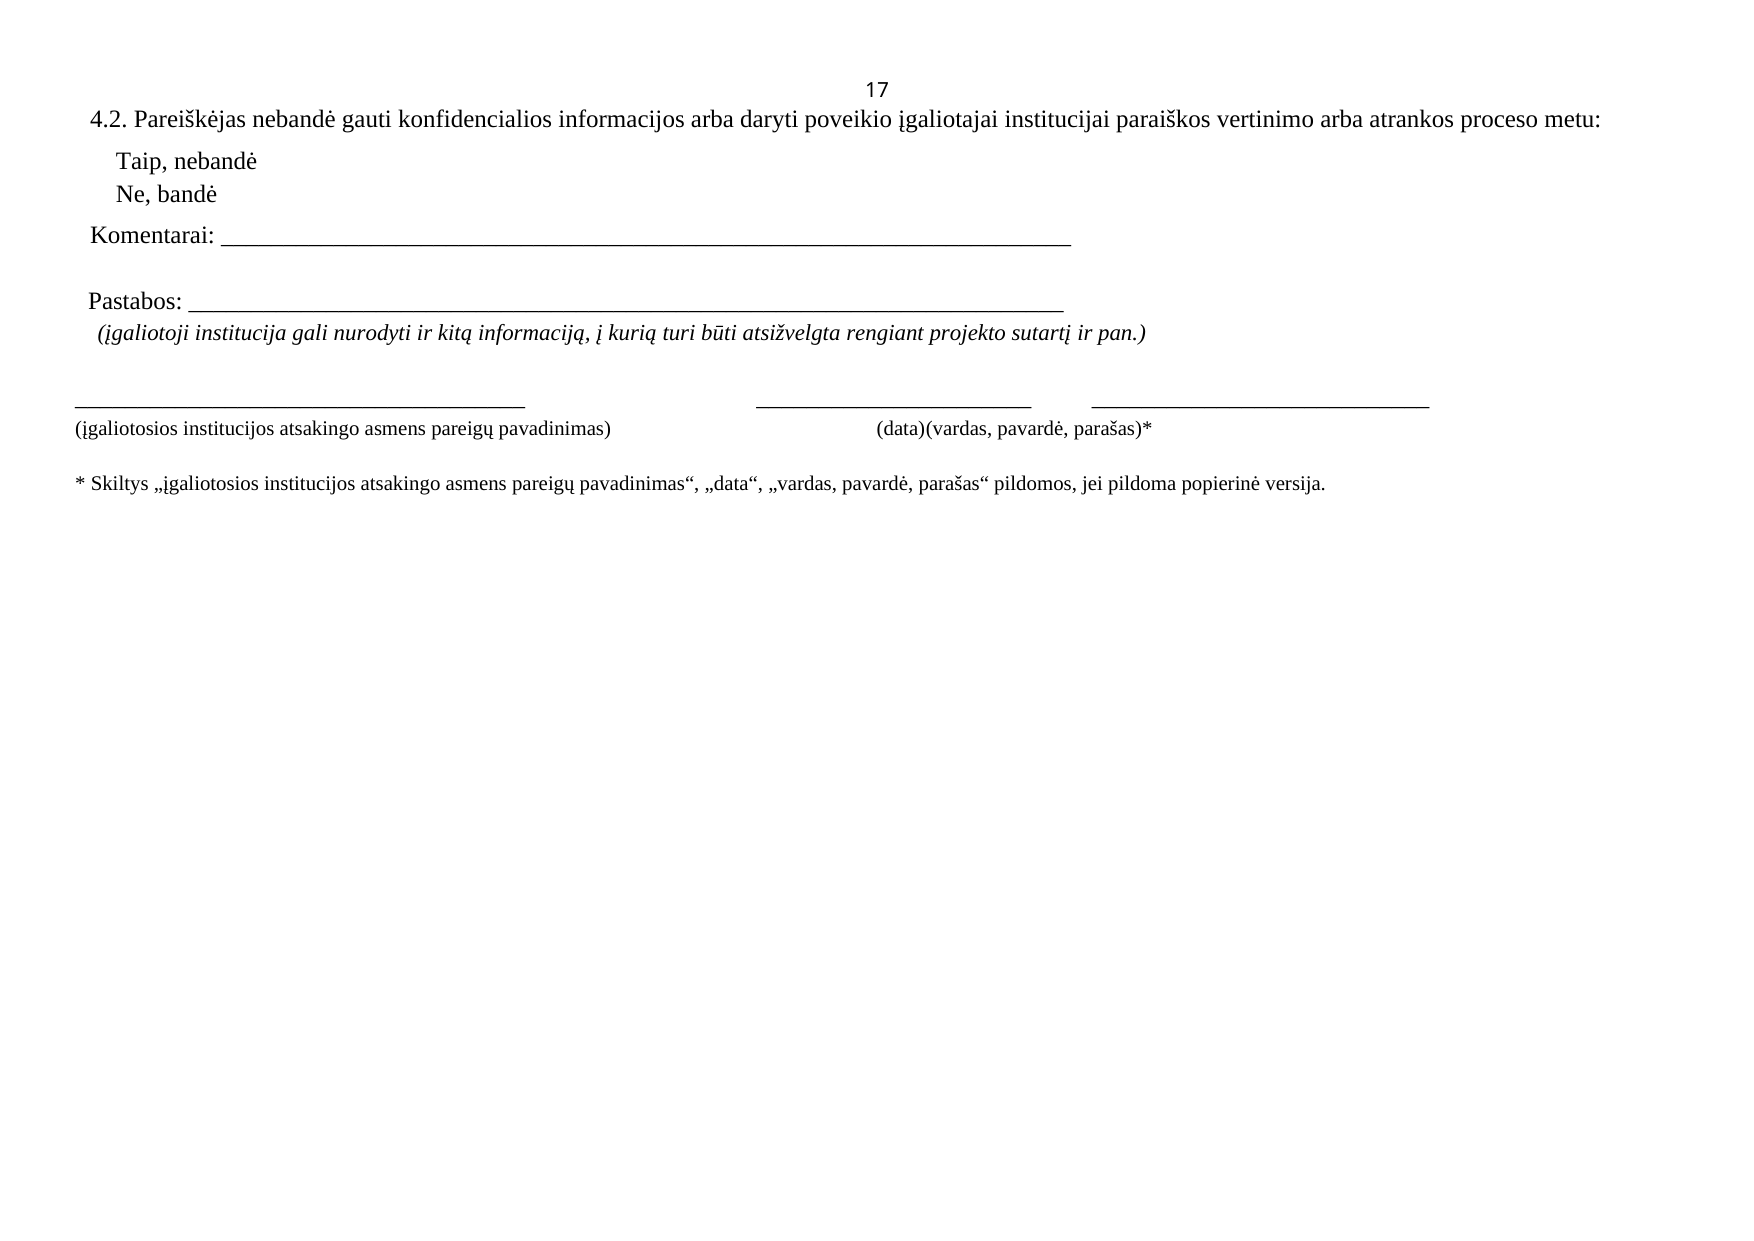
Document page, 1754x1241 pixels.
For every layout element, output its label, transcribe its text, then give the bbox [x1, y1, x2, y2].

text 4.2. Pareiškėjas nebandė gauti konfidencialios informacijos arba daryti poveikio įgaliotajai institucijai paraiškos vertinimo arba atrankos proceso metu: [90, 104, 1754, 133]
text  Taip, nebandė [90, 146, 1679, 174]
text ____________________________________ ______________________ ___________________________ [75, 382, 1679, 411]
text  Ne, bandė [90, 179, 1679, 208]
text * Skiltys „įgaliotosios institucijos atsakingo asmens pareigų pavadinimas“, „data“, „vardas, pavardė, parašas“ pildomos, jei pildoma popierinė versija. [75, 471, 1679, 495]
table_header (įgaliotoji institucija gali nurodyti ir kitą informaciją, į kurią turi būti atsižvelgta rengiant projekto sutartį ir pan.) [86, 319, 1681, 382]
text (įgaliotosios institucijos atsakingo asmens pareigų pavadinimas) (data) (vardas, pavardė, parašas)* [75, 416, 1679, 439]
text Pastabos: ______________________________________________________________________ [75, 286, 1679, 315]
text Komentarai: ____________________________________________________________________ [90, 220, 1679, 249]
